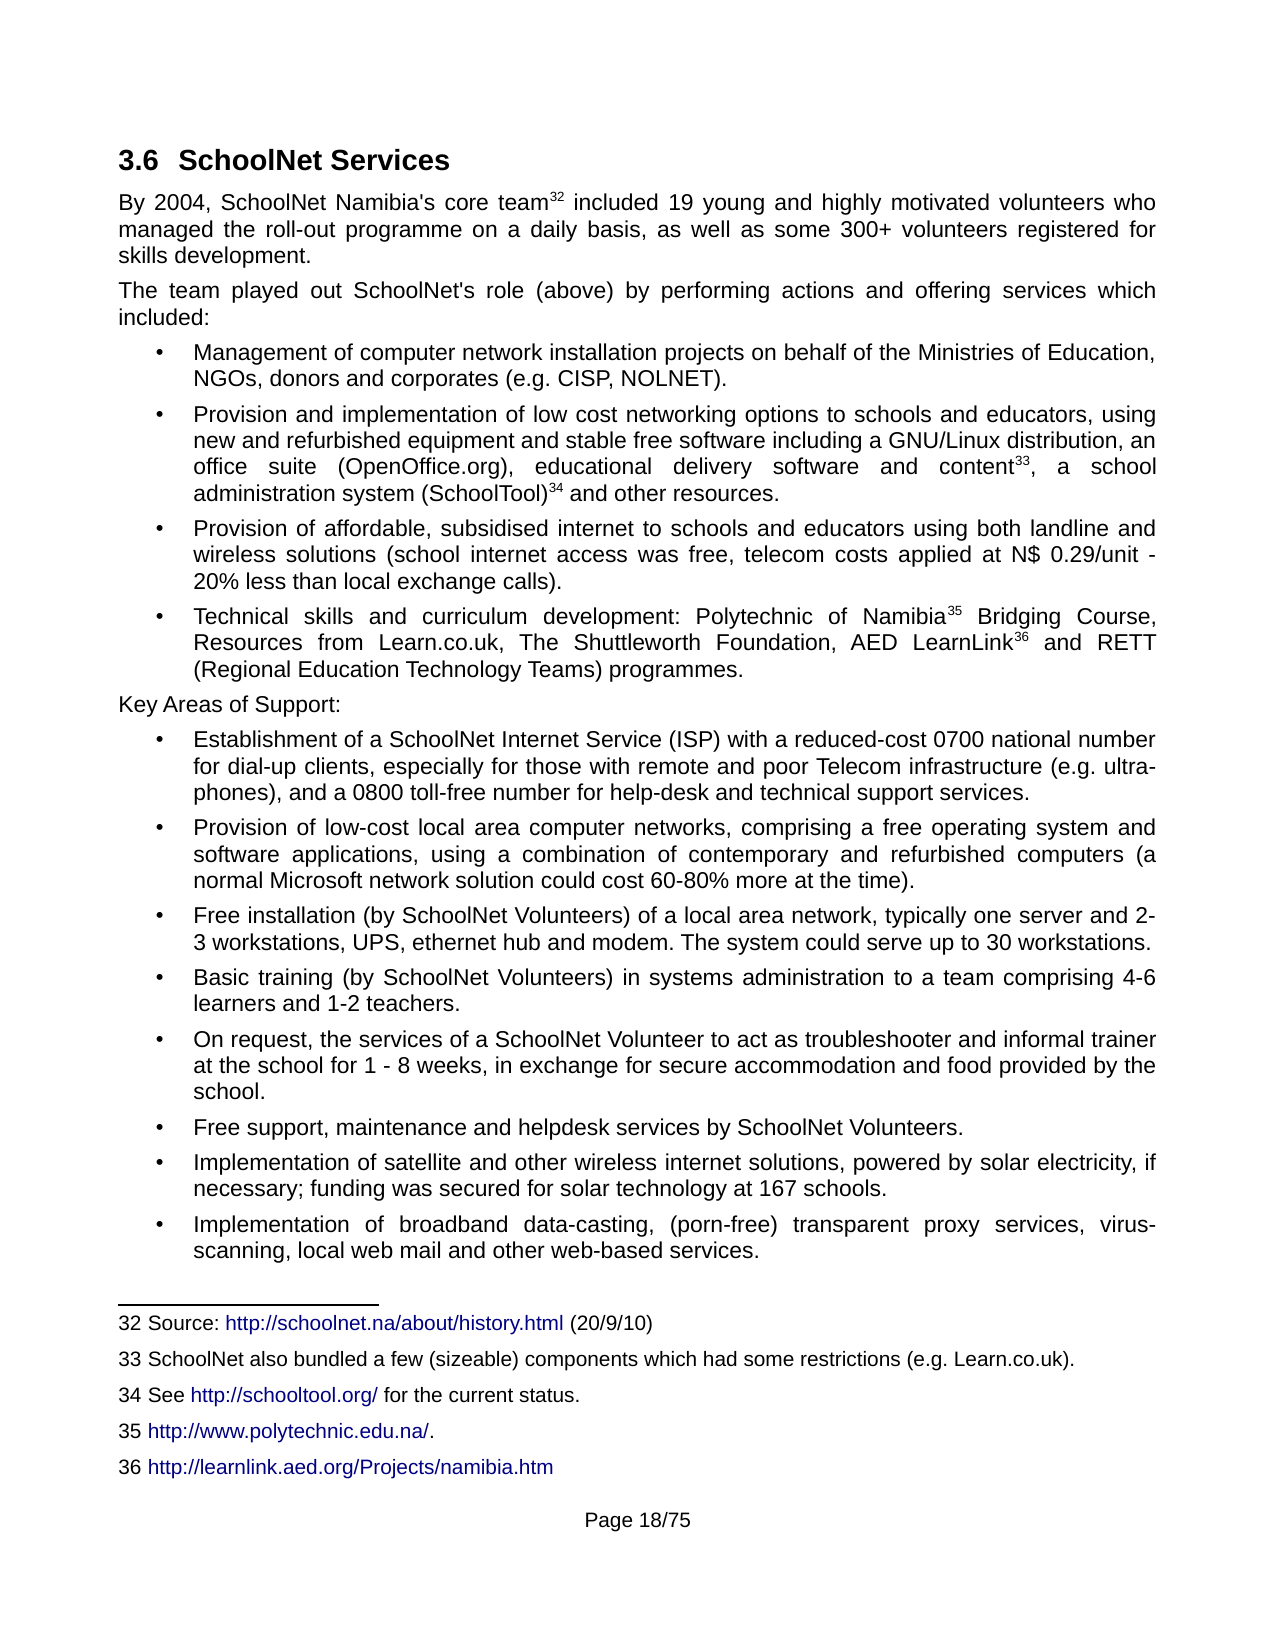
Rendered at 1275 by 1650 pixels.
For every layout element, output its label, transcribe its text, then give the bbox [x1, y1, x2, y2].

list Basic training (by SchoolNet Volunteers) in systems administration to a team comprising 4-6 learners and 1-2 teachers. [156, 964, 1157, 1017]
list http://learnlink.aed.org/Projects/namibia.htm [118, 1454, 1157, 1478]
list Provision of low-cost local area computer networks, comprising a free operating system and software applications, using a combination of contemporary and refurbished computers (a normal Microsoft network solution could cost 60-80% more at the time). [156, 814, 1157, 893]
list Technical skills and curriculum development: Polytechnic of Namibia Bridging Course, Resources from Learn.co.uk, The Shuttleworth Foundation, AED LearnLink and RETT (Regional Education Technology Teams) programmes. [156, 603, 1157, 682]
list See http://schooltool.org/ for the current status. [118, 1383, 1157, 1407]
list Free support, maintenance and helpdesk services by SchoolNet Volunteers. [156, 1114, 1157, 1140]
list Provision and implementation of low cost networking options to schools and educators, using new and refurbished equipment and stable free software including a GNU/Linux distribution, an office suite (OpenOffice.org), educational delivery software and content, a school administration system (SchoolTool) and other resources. [156, 401, 1157, 506]
list Implementation of broadband data-casting, (porn-free) transparent proxy services, virus-scanning, local web mail and other web-based services. [156, 1211, 1157, 1263]
list SchoolNet also bundled a few (sizeable) components which had some restrictions (e.g. Learn.co.uk). [118, 1347, 1157, 1371]
text Source: http://schoolnet.na/about/history.html (20/9/10) [118, 1311, 1157, 1335]
list Free installation (by SchoolNet Volunteers) of a local area network, typically one server and 2-3 workstations, UPS, ethernet hub and modem. The system could serve up to 30 workstations. [156, 902, 1157, 955]
text By 2004, SchoolNet Namibia's core team included 19 young and highly motivated volunteers who managed the roll-out programme on a daily basis, as well as some 300+ volunteers registered for skills development. [118, 189, 1157, 268]
subtitle SchoolNet Services [118, 143, 1157, 177]
list On request, the services of a SchoolNet Volunteer to act as troubleshooter and informal trainer at the school for 1 - 8 weeks, in exchange for secure accommodation and food provided by the school. [156, 1026, 1157, 1105]
list Management of computer network installation projects on behalf of the Ministries of Education, NGOs, donors and corporates (e.g. CISP, NOLNET). [156, 339, 1157, 392]
list Provision of affordable, subsidised internet to schools and educators using both landline and wireless solutions (school internet access was free, telecom costs applied at N$ 0.29/unit - 20% less than local exchange calls). [156, 515, 1157, 594]
list Establishment of a SchoolNet Internet Service (ISP) with a reduced-cost 0700 national number for dial-up clients, especially for those with remote and poor Telecom infrastructure (e.g. ultra-phones), and a 0800 toll-free number for help-desk and technical support services. [156, 726, 1157, 805]
text The team played out SchoolNet's role (above) by performing actions and offering services which included: [118, 277, 1157, 330]
list http://www.polytechnic.edu.na/. [118, 1418, 1157, 1442]
list Implementation of satellite and other wireless internet solutions, powered by solar electricity, if necessary; funding was secured for solar technology at 167 schools. [156, 1149, 1157, 1202]
text Key Areas of Support: [118, 691, 1157, 717]
